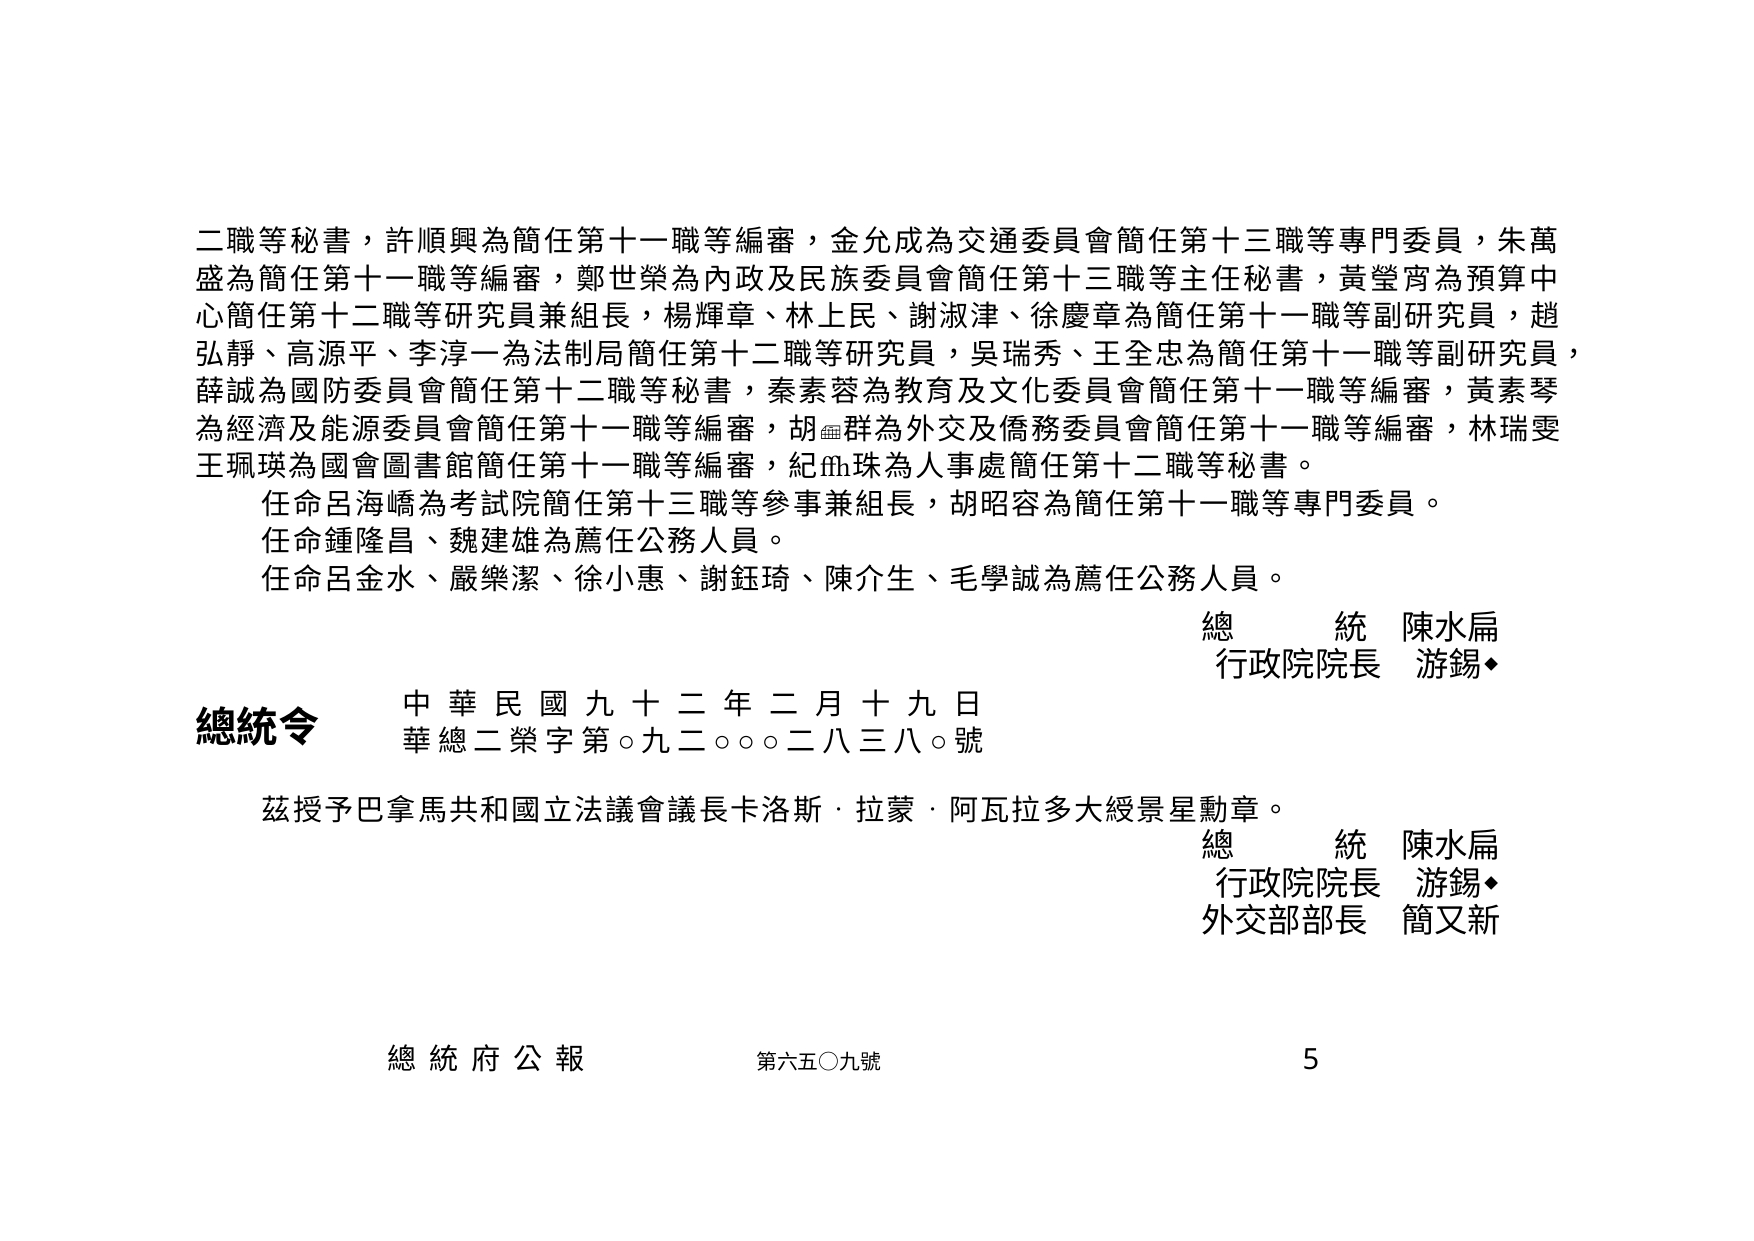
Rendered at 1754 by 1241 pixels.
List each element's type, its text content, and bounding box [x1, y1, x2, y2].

text 外交部部長 簡又新 [195, 903, 1501, 940]
table_header 總統令 [192, 684, 399, 790]
text 行政院院長 游錫 [195, 865, 1501, 903]
text 茲授予巴拿馬共和國立法議會議長卡洛斯‧拉蒙‧阿瓦拉多大綬景星勳章。 [195, 790, 1559, 828]
text 總 統 陳水扁 [195, 828, 1501, 865]
text 任命呂海嶠為考試院簡任第十三職等參事兼組長，胡昭容為簡任第十一職等專門委員。 [195, 484, 1559, 522]
text 行政院院長 游錫 [195, 647, 1501, 684]
text 任命鍾隆昌、魏建雄為薦任公務人員。 [195, 522, 1559, 559]
text 任命劉錦章為立法院簡任第十三職等處長，吳念豫為簡任第十二職等參事，黃元杰為簡任第十二職等秘書，許順興為簡任第十一職等編審，金允成為交通委員會簡任第十三職等專門委員，朱萬盛為簡任第十一職等編審，鄭世榮為內政及民族委員會簡任第十三職等主任秘書，黃瑩宵為預算中心簡任第十二職等研究員兼組長，楊輝章、林上民、謝淑津、徐慶章為簡任第十一職等副研究員，趙弘靜、高源平、李淳一為法制局簡任第十二職等研究員，吳瑞秀、王全忠為簡任第十一職等副研究員，薛誠為國防委員會簡任第十二職等秘書，秦素蓉為教育及文化委員會簡任第十一職等編審，黃素琴為經濟及能源委員會簡任第十一職等編審，胡群為外交及僑務委員會簡任第十一職等編審，林瑞雯、王珮瑛為國會圖書館簡任第十一職等編審，紀珠為人事處簡任第十二職等秘書。 [195, 222, 1559, 484]
text 任命呂金水、嚴樂潔、徐小惠、謝鈺琦、陳介生、毛學誠為薦任公務人員。 [195, 559, 1559, 597]
text 總 統 陳水扁 [195, 609, 1501, 647]
table_header 中華民國九十二年二月十九日 華總二榮字第○九二○○○二八三八○號 [399, 684, 986, 790]
